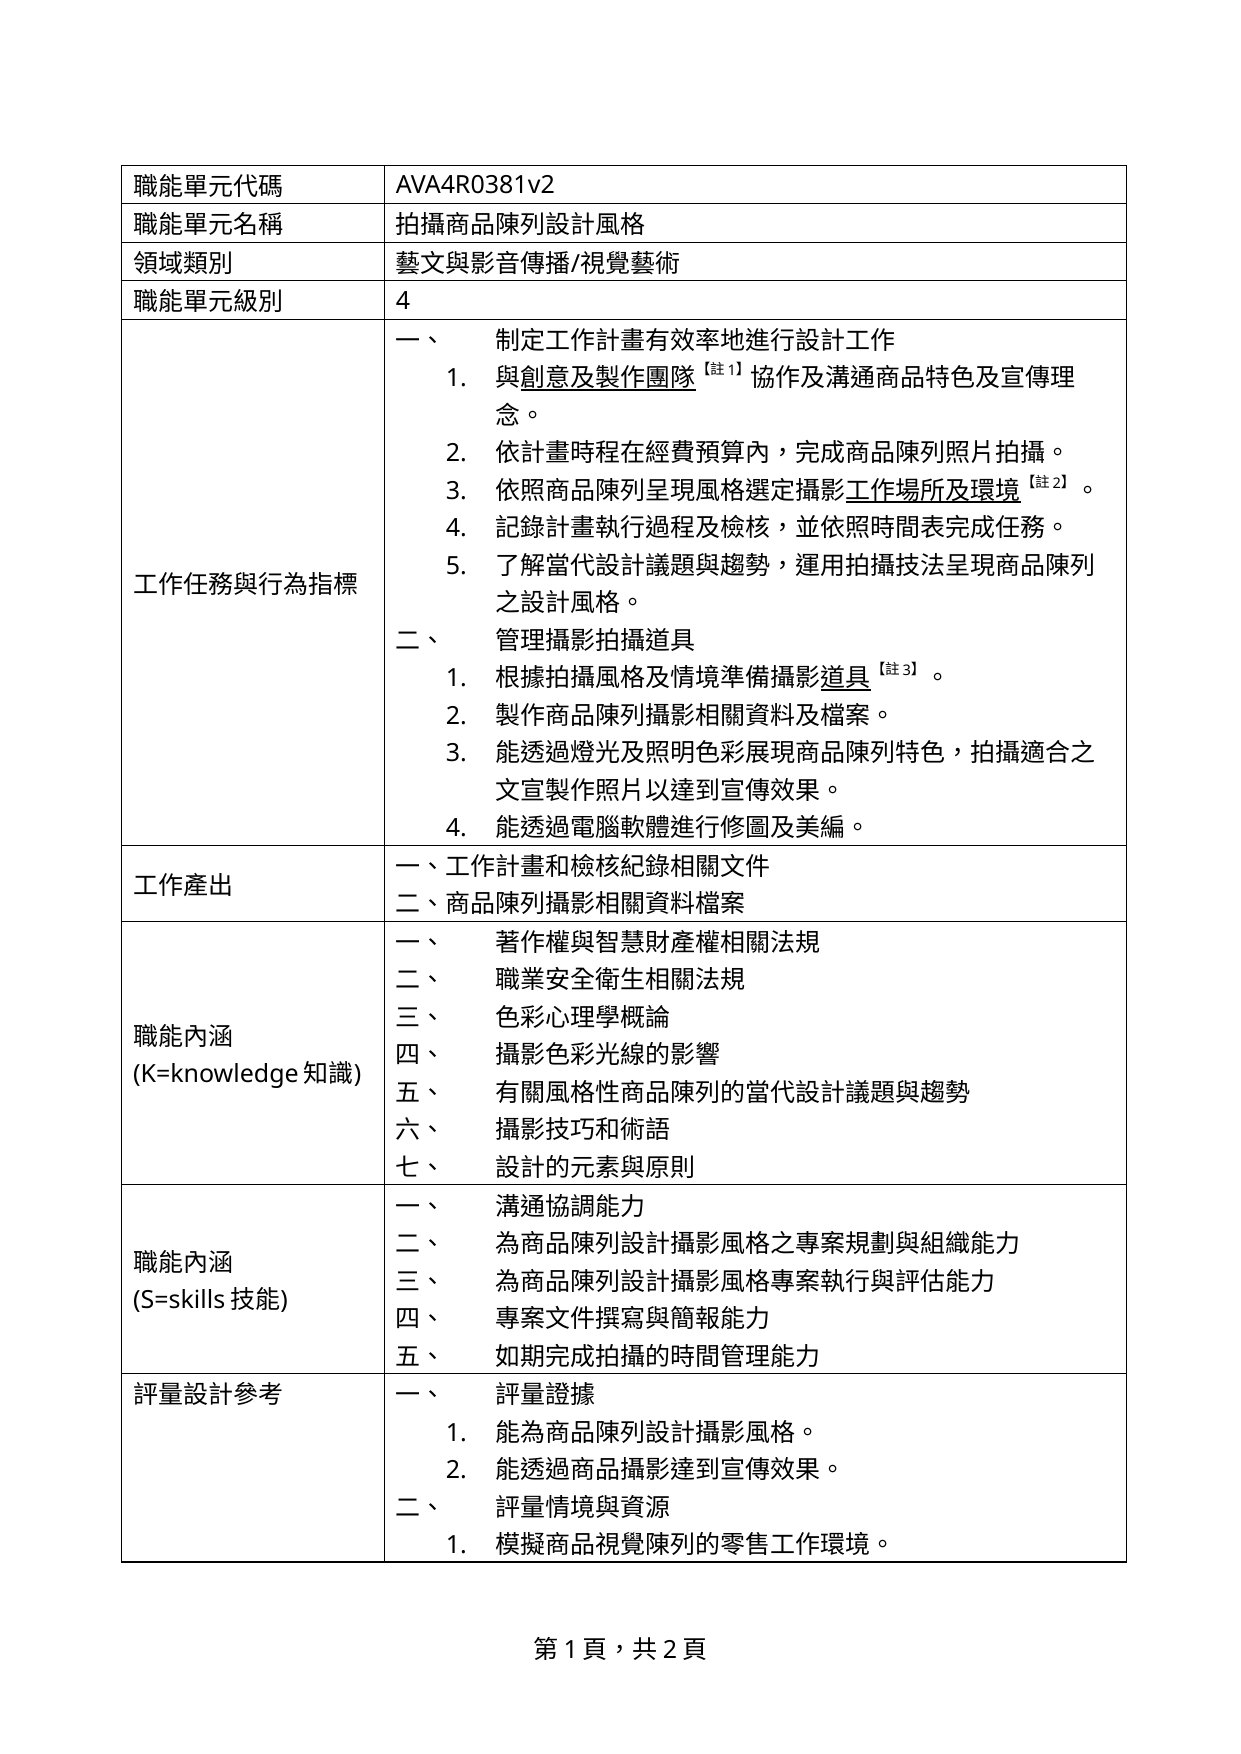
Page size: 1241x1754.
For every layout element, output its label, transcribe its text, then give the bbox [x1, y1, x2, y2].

table_cell 著作權與智慧財產權相關法規 職業安全衛生相關法規 色彩心理學概論 攝影色彩光線的影響 有關風格性商品陳列的當代設計議題與趨勢 攝影技巧和術語 設計的元素與原則 [385, 922, 1126, 1184]
table_cell 評量證據 能為商品陳列設計攝影風格。 能透過商品攝影達到宣傳效果。 評量情境與資源 模擬商品視覺陳列的零售工作環境。 相關說明文件與宣傳文宣。 攝影工作室的環境和設備。 相關電腦硬體與軟體。 道具和商品。 評量方法 受評者工作績效的觀察。 以模擬專案直接觀察受評者執行任務。 檢閱個人作品集。 口頭或書面評量有關攝影風格的特定技能和知識。 [385, 1374, 1126, 1561]
table_cell 職能單元名稱 [122, 204, 384, 242]
table_cell 溝通協調能力 為商品陳列設計攝影風格之專案規劃與組織能力 為商品陳列設計攝影風格專案執行與評估能力 專案文件撰寫與簡報能力 如期完成拍攝的時間管理能力 [385, 1185, 1126, 1373]
table_cell 制定工作計畫有效率地進行設計工作 與創意及製作團隊【註1】協作及溝通商品特色及宣傳理念。 依計畫時程在經費預算內，完成商品陳列照片拍攝。 依照商品陳列呈現風格選定攝影工作場所及環境【註2】。 記錄計畫執行過程及檢核，並依照時間表完成任務。 了解當代設計議題與趨勢，運用拍攝技法呈現商品陳列之設計風格。 管理攝影拍攝道具 根據拍攝風格及情境準備攝影道具【註3】。 製作商品陳列攝影相關資料及檔案。 能透過燈光及照明色彩展現商品陳列特色，拍攝適合之文宣製作照片以達到宣傳效果。 能透過電腦軟體進行修圖及美編。 [385, 320, 1126, 845]
table_cell 職能單元級別 [122, 281, 384, 319]
table_cell 領域類別 [122, 243, 384, 280]
table_header 職能單元代碼 [122, 166, 384, 203]
table_cell 工作任務與行為指標 [122, 320, 384, 845]
table_cell 4 [385, 281, 1126, 319]
table_cell 職能內涵 (S=skills技能) [122, 1185, 384, 1373]
table_cell 一、工作計畫和檢核紀錄相關文件 二、商品陳列攝影相關資料檔案 [385, 846, 1126, 921]
table_cell 拍攝商品陳列設計風格 [385, 204, 1126, 242]
table_cell 藝文與影音傳播/視覺藝術 [385, 243, 1126, 280]
table_cell 評量設計參考 [122, 1374, 384, 1561]
table_header AVA4R0381v2 [385, 166, 1126, 203]
table_cell 工作產出 [122, 846, 384, 921]
table_cell 職能內涵 (K=knowledge知識) [122, 922, 384, 1184]
